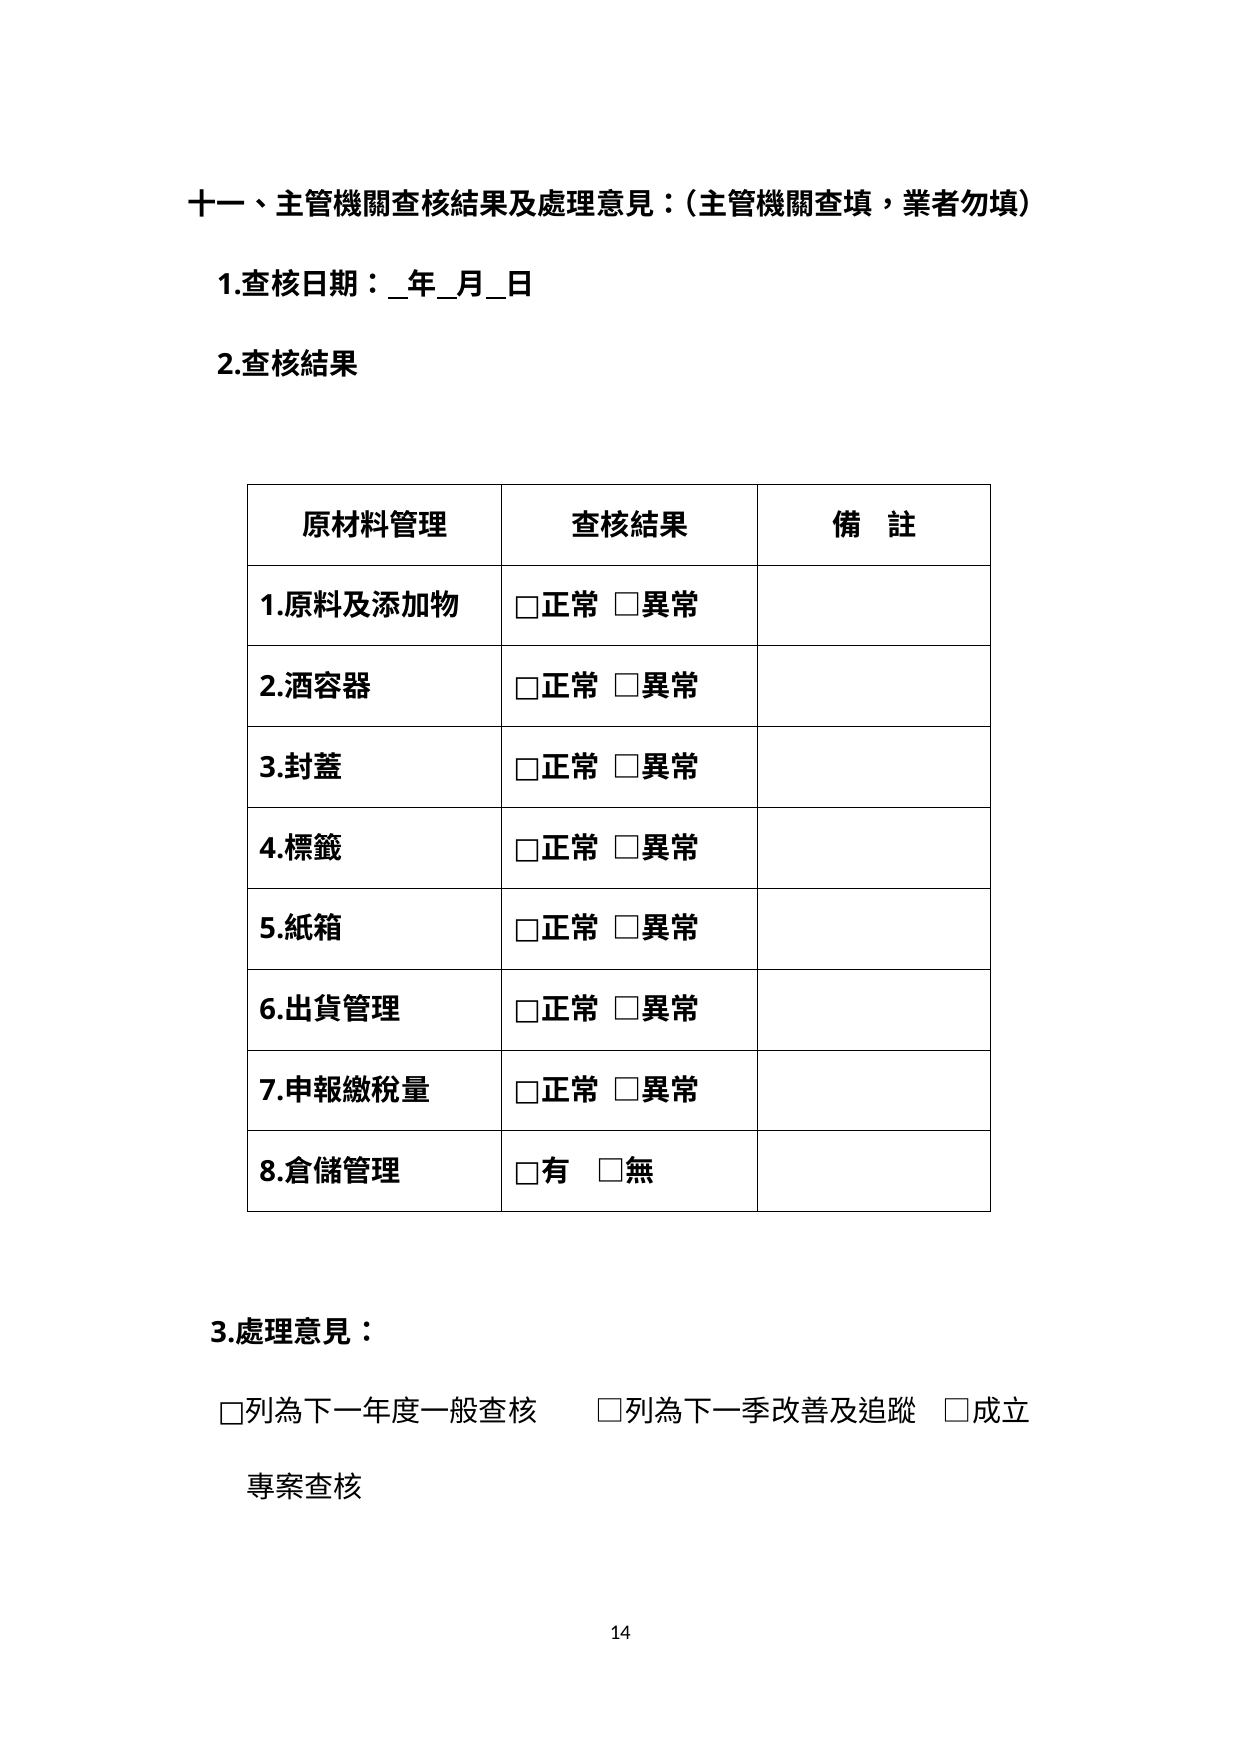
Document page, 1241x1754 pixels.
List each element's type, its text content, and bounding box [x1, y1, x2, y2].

table_cell 5.紙箱 [248, 889, 501, 969]
table_cell [758, 1051, 990, 1130]
table_cell □正常 □異常 [502, 970, 757, 1049]
text □列為下一年度一般查核 □列為下一季改善及追蹤 □成立專案查核 [187, 1372, 1053, 1522]
table_cell 3.封蓋 [248, 727, 501, 807]
table_cell [758, 727, 990, 807]
text 1.查核日期： 年 月 日 [187, 244, 1053, 319]
table_header 原材料管理 [248, 485, 501, 564]
table_header 備 註 [758, 485, 990, 564]
text 2.查核結果 [187, 324, 1053, 399]
table_cell □正常 □異常 [502, 646, 757, 726]
table_cell 6.出貨管理 [248, 970, 501, 1049]
table_cell 8.倉儲管理 [248, 1131, 501, 1211]
table_cell [758, 970, 990, 1049]
table_cell [758, 646, 990, 726]
table_cell [758, 1131, 990, 1211]
table_cell [758, 808, 990, 888]
table_header 查核結果 [502, 485, 757, 564]
table_cell [758, 889, 990, 969]
table_cell 7.申報繳稅量 [248, 1051, 501, 1130]
table_cell 1.原料及添加物 [248, 566, 501, 645]
table_cell 4.標籤 [248, 808, 501, 888]
table_cell □正常 □異常 [502, 1051, 757, 1130]
table_cell [758, 566, 990, 645]
table_cell □正常 □異常 [502, 727, 757, 807]
table_cell □正常 □異常 [502, 808, 757, 888]
text 十一、主管機關查核結果及處理意見：（主管機關查填，業者勿填） [187, 164, 1053, 239]
table_cell 2.酒容器 [248, 646, 501, 726]
table_cell □有 □無 [502, 1131, 757, 1211]
table_cell □正常 □異常 [502, 889, 757, 969]
table_cell □正常 □異常 [502, 566, 757, 645]
text 3.處理意見： [196, 1292, 1053, 1367]
